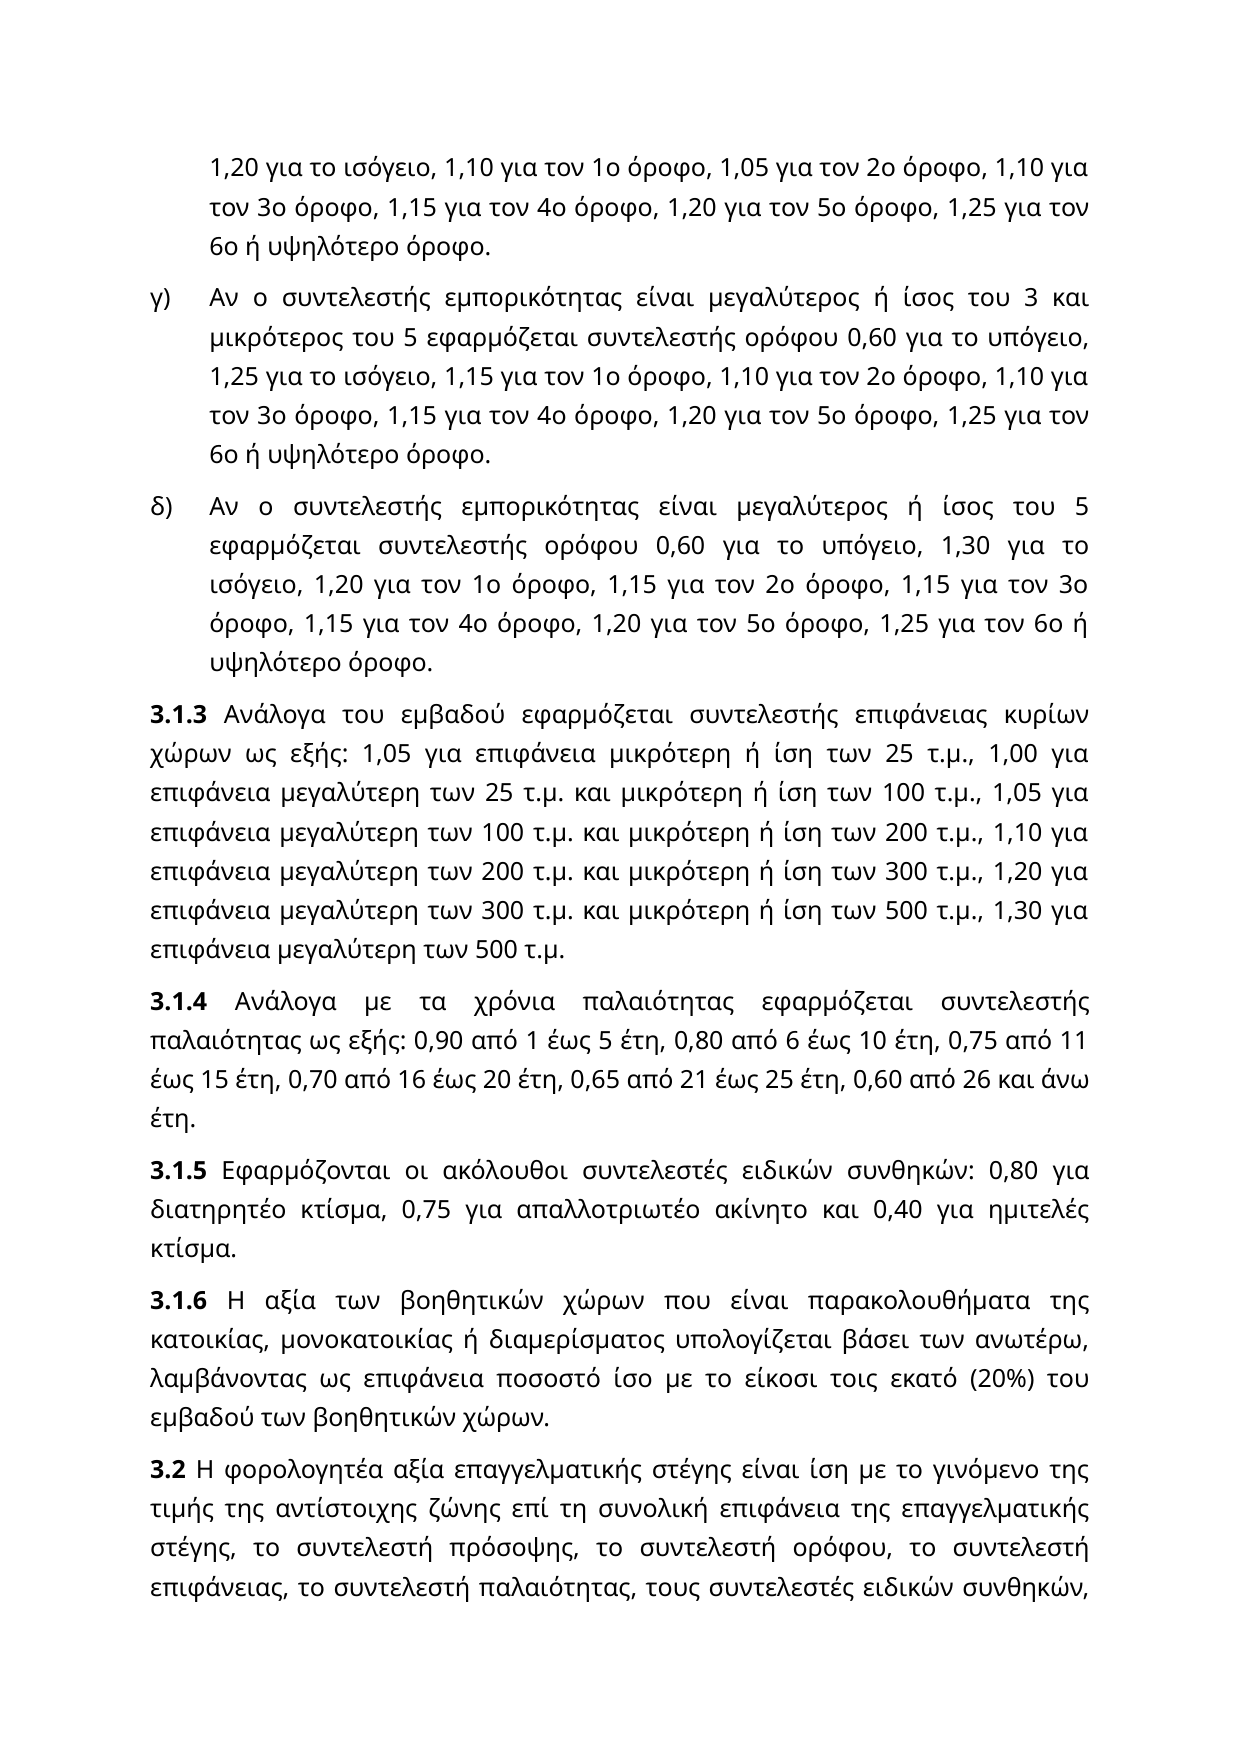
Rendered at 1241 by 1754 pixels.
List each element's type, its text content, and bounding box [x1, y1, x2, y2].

list γ) Αν ο συντελεστής εμπορικότητας είναι μεγαλύτερος ή ίσος του 3 και μικρότερος του 5 εφαρμόζεται συντελεστής ορόφου 0,60 για το υπόγειο, 1,25 για το ισόγειο, 1,15 για τον 1ο όροφο, 1,10 για τον 2ο όροφο, 1,10 για τον 3ο όροφο, 1,15 για τον 4ο όροφο, 1,20 για τον 5ο όροφο, 1,25 για τον 6ο ή υψηλότερο όροφο. [150, 280, 1090, 471]
text 3.1.4 Ανάλογα με τα χρόνια παλαιότητας εφαρμόζεται συντελεστής παλαιότητας ως εξής: 0,90 από 1 έως 5 έτη, 0,80 από 6 έως 10 έτη, 0,75 από 11 έως 15 έτη, 0,70 από 16 έως 20 έτη, 0,65 από 21 έως 25 έτη, 0,60 από 26 και άνω έτη. [150, 983, 1090, 1135]
text 3.1.5 Εφαρμόζονται οι ακόλουθοι συντελεστές ειδικών συνθηκών: 0,80 για διατηρητέο κτίσμα, 0,75 για απαλλοτριωτέο ακίνητο και 0,40 για ημιτελές κτίσμα. [150, 1152, 1090, 1265]
text 3.2 Η φορολογητέα αξία επαγγελματικής στέγης είναι ίση με το γινόμενο της τιμής της αντίστοιχης ζώνης επί τη συνολική επιφάνεια της επαγγελματικής στέγης, το συντελεστή πρόσοψης, το συντελεστή ορόφου, το συντελεστή επιφάνειας, το συντελεστή παλαιότητας, τους συντελεστές ειδικών συνθηκών, [150, 1452, 1090, 1603]
text 3.1.3 Ανάλογα του εμβαδού εφαρμόζεται συντελεστής επιφάνειας κυρίων χώρων ως εξής: 1,05 για επιφάνεια μικρότερη ή ίση των 25 τ.μ., 1,00 για επιφάνεια μεγαλύτερη των 25 τ.μ. και μικρότερη ή ίση των 100 τ.μ., 1,05 για επιφάνεια μεγαλύτερη των 100 τ.μ. και μικρότερη ή ίση των 200 τ.μ., 1,10 για επιφάνεια μεγαλύτερη των 200 τ.μ. και μικρότερη ή ίση των 300 τ.μ., 1,20 για επιφάνεια μεγαλύτερη των 300 τ.μ. και μικρότερη ή ίση των 500 τ.μ., 1,30 για επιφάνεια μεγαλύτερη των 500 τ.μ. [150, 697, 1090, 966]
text 3.1.6 Η αξία των βοηθητικών χώρων που είναι παρακολουθήματα της κατοικίας, μονοκατοικίας ή διαμερίσματος υπολογίζεται βάσει των ανωτέρω, λαμβάνοντας ως επιφάνεια ποσοστό ίσο με το είκοσι τοις εκατό (20%) του εμβαδού των βοηθητικών χώρων. [150, 1282, 1090, 1434]
list δ) Αν ο συντελεστής εμπορικότητας είναι μεγαλύτερος ή ίσος του 5 εφαρμόζεται συντελεστής ορόφου 0,60 για το υπόγειο, 1,30 για το ισόγειο, 1,20 για τον 1ο όροφο, 1,15 για τον 2ο όροφο, 1,15 για τον 3ο όροφο, 1,15 για τον 4ο όροφο, 1,20 για τον 5ο όροφο, 1,25 για τον 6ο ή υψηλότερο όροφο. [150, 488, 1090, 679]
list 1,20 για το ισόγειο, 1,10 για τον 1ο όροφο, 1,05 για τον 2ο όροφο, 1,10 για τον 3ο όροφο, 1,15 για τον 4ο όροφο, 1,20 για τον 5ο όροφο, 1,25 για τον 6ο ή υψηλότερο όροφο. [150, 150, 1090, 262]
